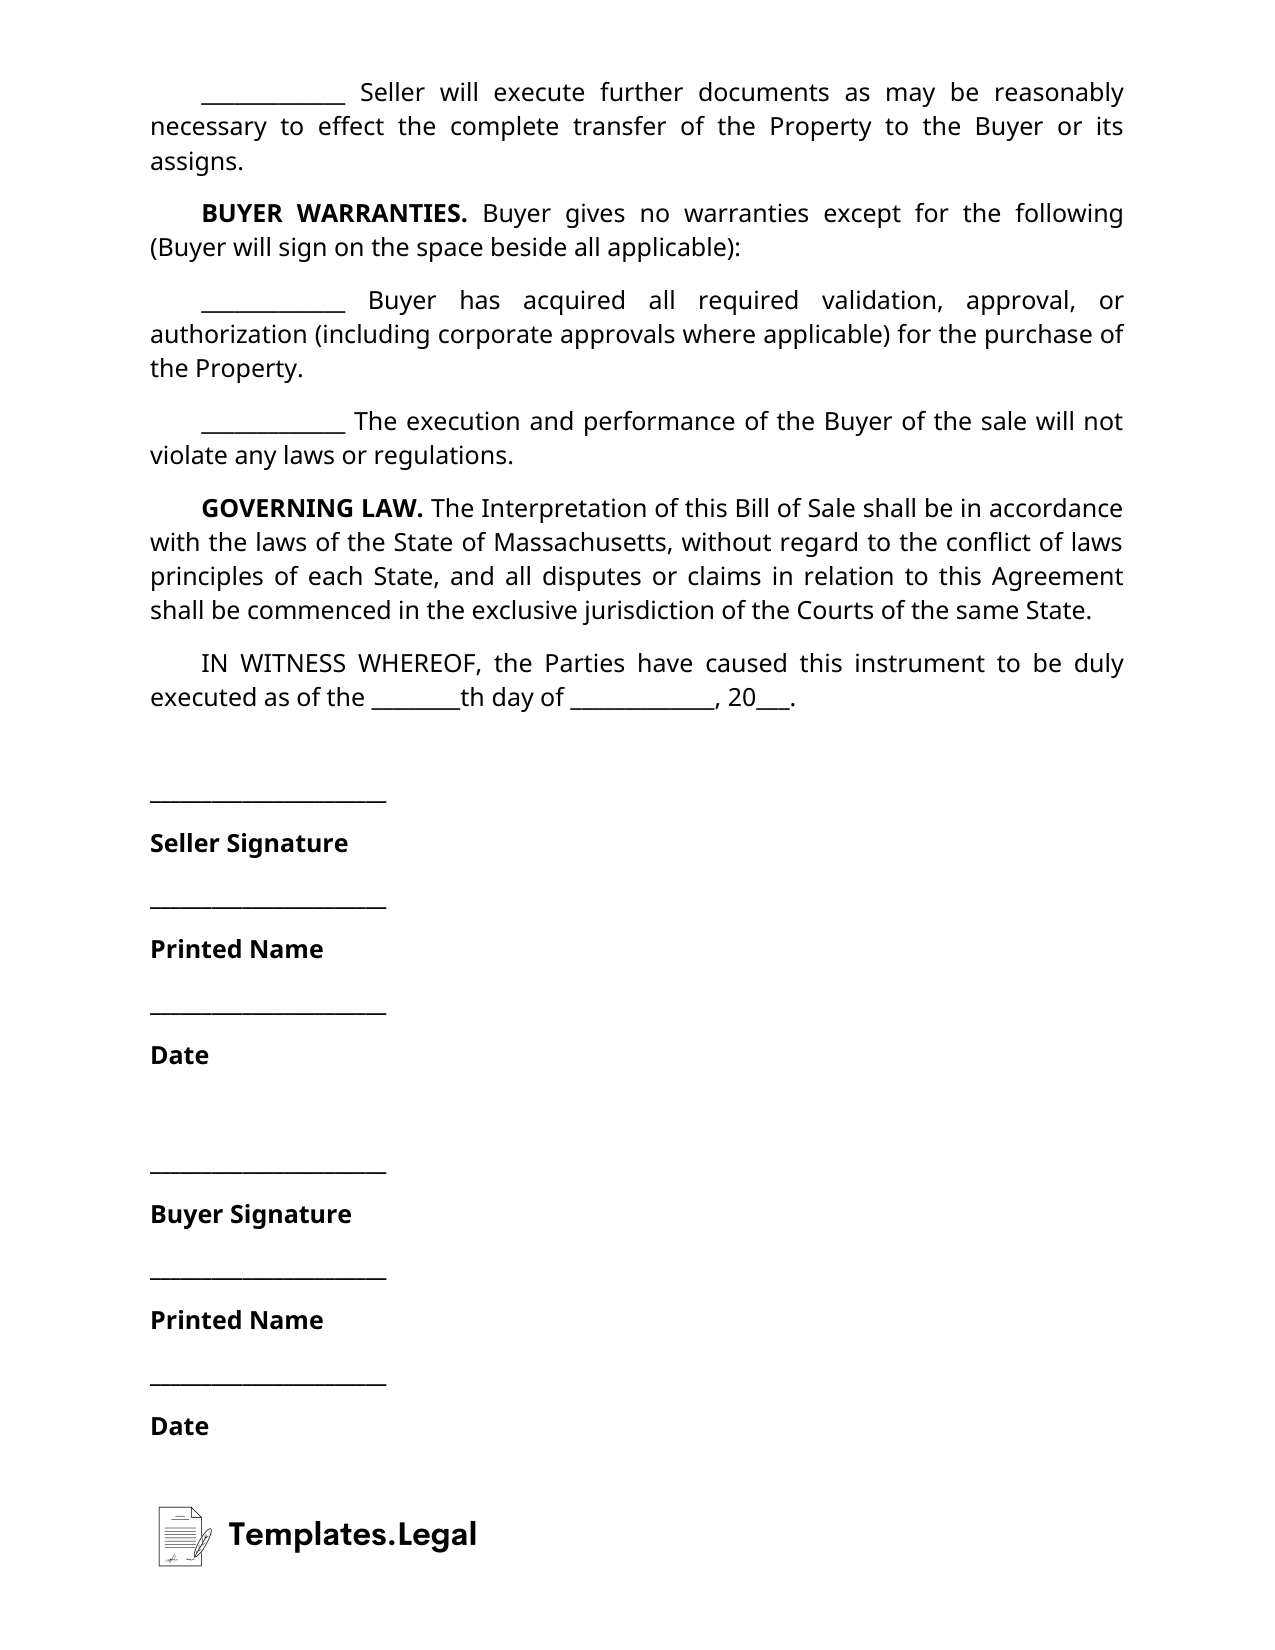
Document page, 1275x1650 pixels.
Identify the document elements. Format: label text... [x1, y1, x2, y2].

text _____________ Seller will execute further documents as may be reasonably necessary to effect the complete transfer of the Property to the Buyer or its assigns. [150, 75, 1125, 177]
text _______________________ [150, 773, 1125, 807]
text Printed Name [150, 1303, 1125, 1337]
text _____________ Buyer has acquired all required validation, approval, or authorization (including corporate approvals where applicable) for the purchase of the Property. [150, 283, 1125, 385]
text BUYER WARRANTIES. Buyer gives no warranties except for the following (Buyer will sign on the space beside all applicable): [150, 196, 1125, 264]
text _______________________ [150, 1144, 1125, 1178]
text Seller Signature [150, 826, 1125, 860]
text GOVERNING LAW. The Interpretation of this Bill of Sale shall be in accordance with the laws of the State of Massachusetts, without regard to the conflict of laws principles of each State, and all disputes or claims in relation to this Agreement shall be commenced in the exclusive jurisdiction of the Courts of the same State. [150, 491, 1125, 627]
text Date [150, 1038, 1125, 1072]
text _____________ The execution and performance of the Buyer of the sale will not violate any laws or regulations. [150, 404, 1125, 472]
text _______________________ [150, 1250, 1125, 1284]
text Date [150, 1409, 1125, 1443]
text Buyer Signature [150, 1197, 1125, 1231]
text Printed Name [150, 932, 1125, 966]
text _______________________ [150, 1356, 1125, 1390]
text IN WITNESS WHEREOF, the Parties have caused this instrument to be duly executed as of the ________th day of _____________, 20___. [150, 646, 1125, 714]
text _______________________ [150, 879, 1125, 913]
text _______________________ [150, 985, 1125, 1019]
